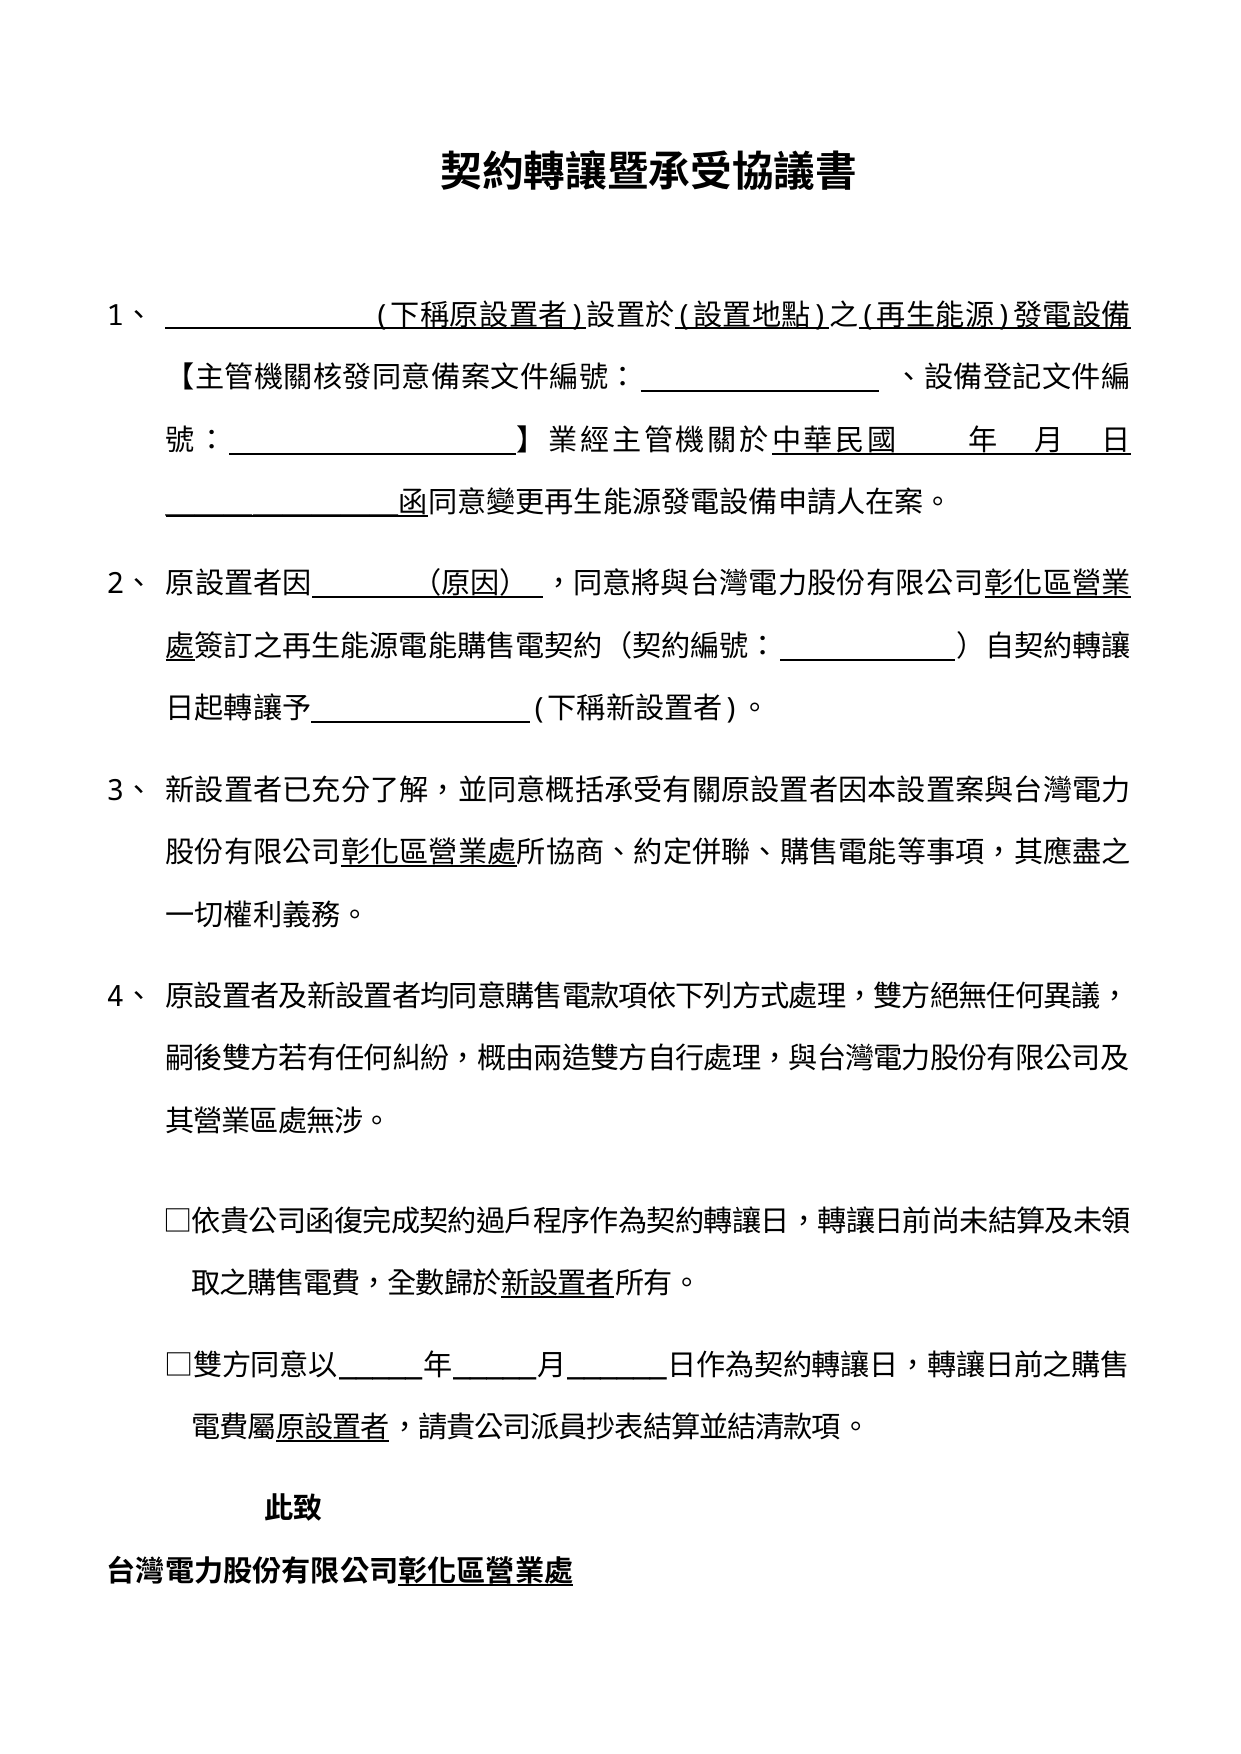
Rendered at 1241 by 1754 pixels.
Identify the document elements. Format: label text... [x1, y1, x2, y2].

text □雙方同意以_____年_____月______日作為契約轉讓日，轉讓日前之購售電費屬原設置者，請貴公司派員抄表結算並結清款項。 [106, 1321, 1131, 1446]
list 原設置者因 （原因） ，同意將與台灣電力股份有限公司彰化區營業處簽訂之再生能源電能購售電契約（契約編號： ）自契約轉讓日起轉讓予 (下稱新設置者)。 [106, 539, 1131, 727]
list 新設置者已充分了解，並同意概括承受有關原設置者因本設置案與台灣電力股份有限公司彰化區營業處所協商、約定併聯、購售電能等事項，其應盡之一切權利義務。 [106, 746, 1131, 933]
text 此致 [106, 1464, 1134, 1527]
list 原設置者及新設置者均同意購售電款項依下列方式處理，雙方絕無任何異議，嗣後雙方若有任何糾紛，概由兩造雙方自行處理，與台灣電力股份有限公司及其營業區處無涉。 [106, 952, 1131, 1139]
text □依貴公司函復完成契約過戶程序作為契約轉讓日，轉讓日前尚未結算及未領取之購售電費，全數歸於新設置者所有。 [106, 1177, 1131, 1302]
text 台灣電力股份有限公司彰化區營業處 [106, 1527, 1134, 1589]
list (下稱原設置者)設置於(設置地點)之(再生能源)發電設備 【主管機關核發同意備案文件編號： 、設備登記文件編號： 】業經主管機關於中華民國 年 月 日 ＿＿＿＿＿＿＿＿函同意變更再生能源發電設備申請人在案。 [106, 271, 1131, 521]
text 契約轉讓暨承受協議書 [165, 127, 1131, 189]
